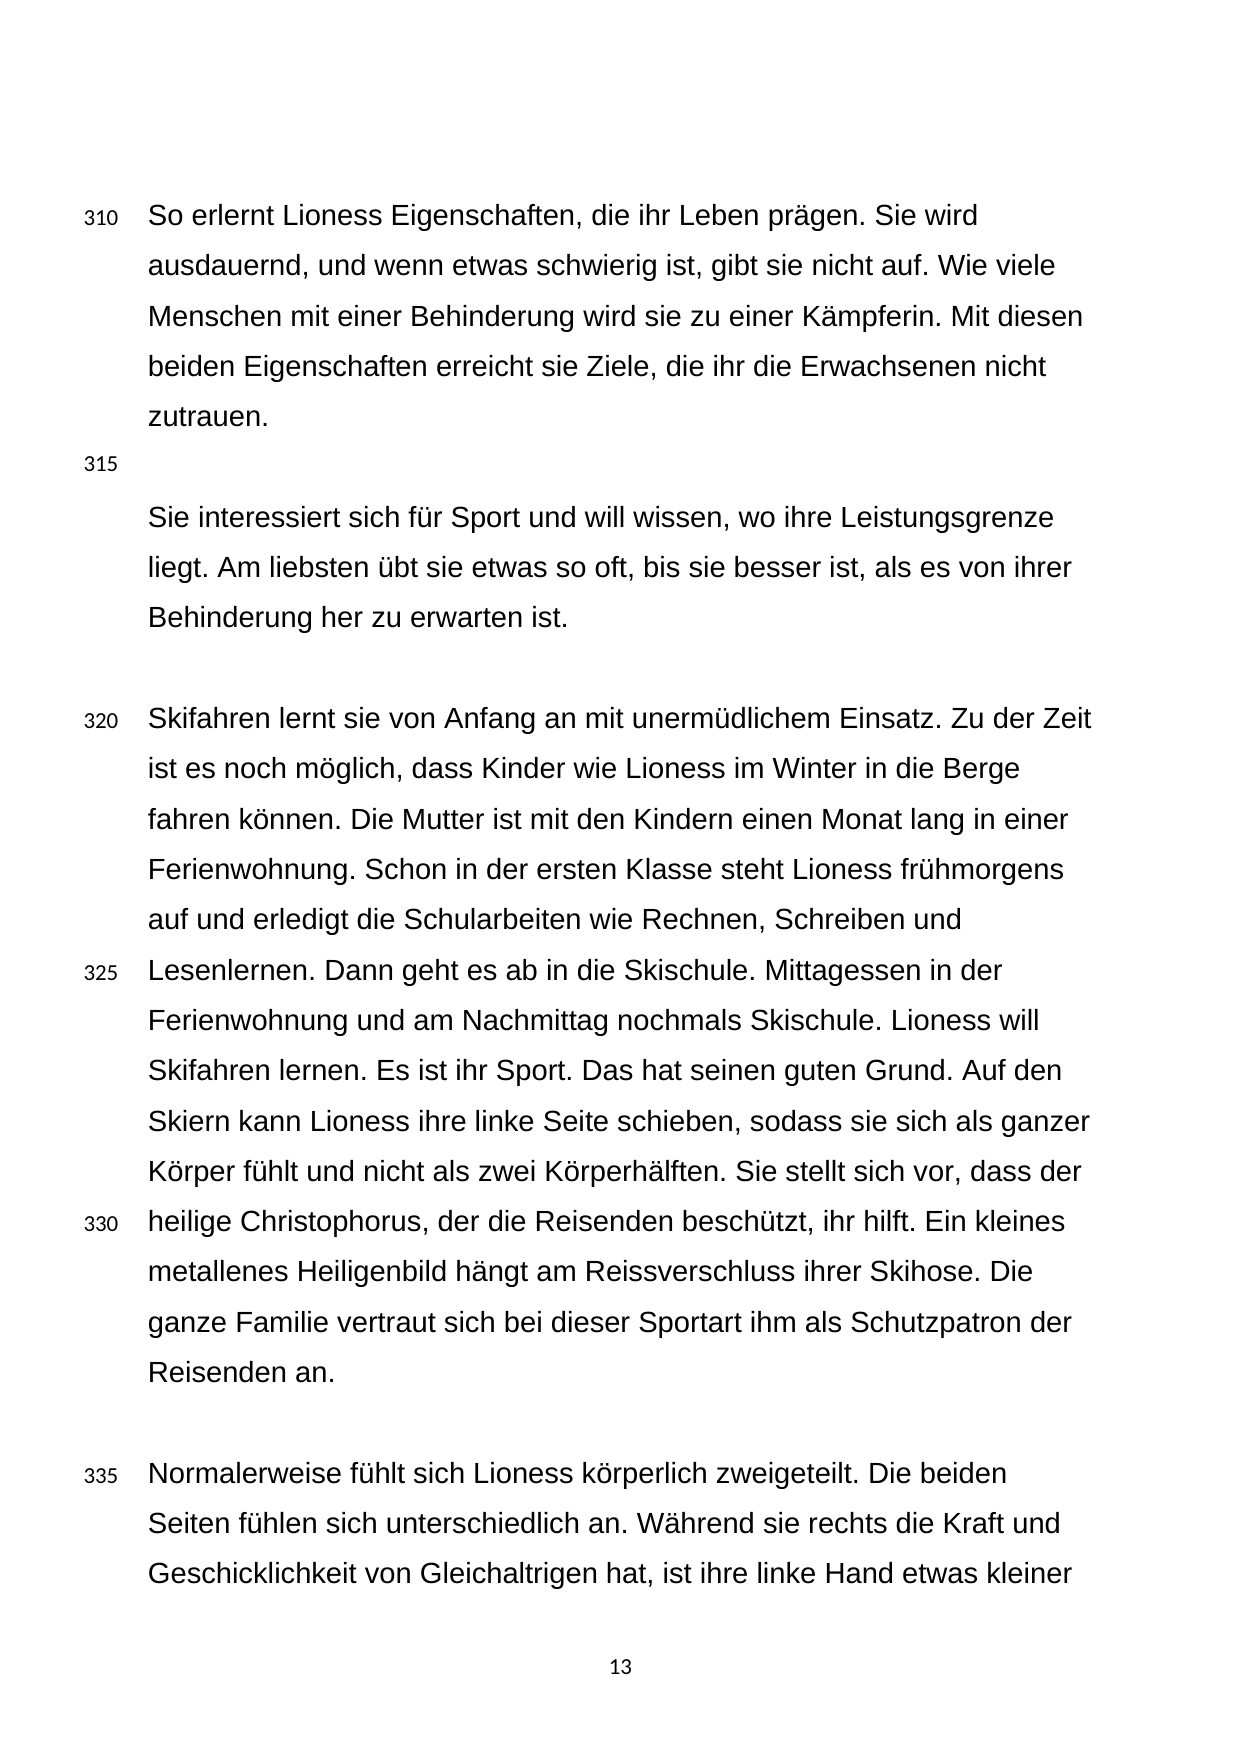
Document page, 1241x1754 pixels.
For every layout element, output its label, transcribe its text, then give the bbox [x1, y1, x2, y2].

text So erlernt Lioness Eigenschaften, die ihr Leben prägen. Sie wird ausdauernd, und wenn etwas schwierig ist, gibt sie nicht auf. Wie viele Menschen mit einer Behinderung wird sie zu einer Kämpferin. Mit diesen beiden Eigenschaften erreicht sie Ziele, die ihr die Erwachsenen nicht zutrauen. [148, 198, 1093, 433]
text Sie interessiert sich für Sport und will wissen, wo ihre Leistungsgrenze liegt. Am liebsten übt sie etwas so oft, bis sie besser ist, als es von ihrer Behinderung her zu erwarten ist. [148, 500, 1093, 634]
text Skifahren lernt sie von Anfang an mit unermüdlichem Einsatz. Zu der Zeit ist es noch möglich, dass Kinder wie Lioness im Winter in die Berge fahren können. Die Mutter ist mit den Kindern einen Monat lang in einer Ferienwohnung. Schon in der ersten Klasse steht Lioness frühmorgens auf und erledigt die Schularbeiten wie Rechnen, Schreiben und Lesenlernen. Dann geht es ab in die Skischule. Mittagessen in der Ferienwohnung und am Nachmittag nochmals Skischule. Lioness will Skifahren lernen. Es ist ihr Sport. Das hat seinen guten Grund. Auf den Skiern kann Lioness ihre linke Seite schieben, sodass sie sich als ganzer Körper fühlt und nicht als zwei Körperhälften. Sie stellt sich vor, dass der heilige Christophorus, der die Reisenden beschützt, ihr hilft. Ein kleines metallenes Heiligenbild hängt am Reissverschluss ihrer Skihose. Die ganze Familie vertraut sich bei dieser Sportart ihm als Schutzpatron der Reisenden an. [148, 701, 1093, 1389]
text Normalerweise fühlt sich Lioness körperlich zweigeteilt. Die beiden Seiten fühlen sich unterschiedlich an. Während sie rechts die Kraft und Geschicklichkeit von Gleichaltrigen hat, ist ihre linke Hand etwas kleiner [148, 1456, 1093, 1590]
